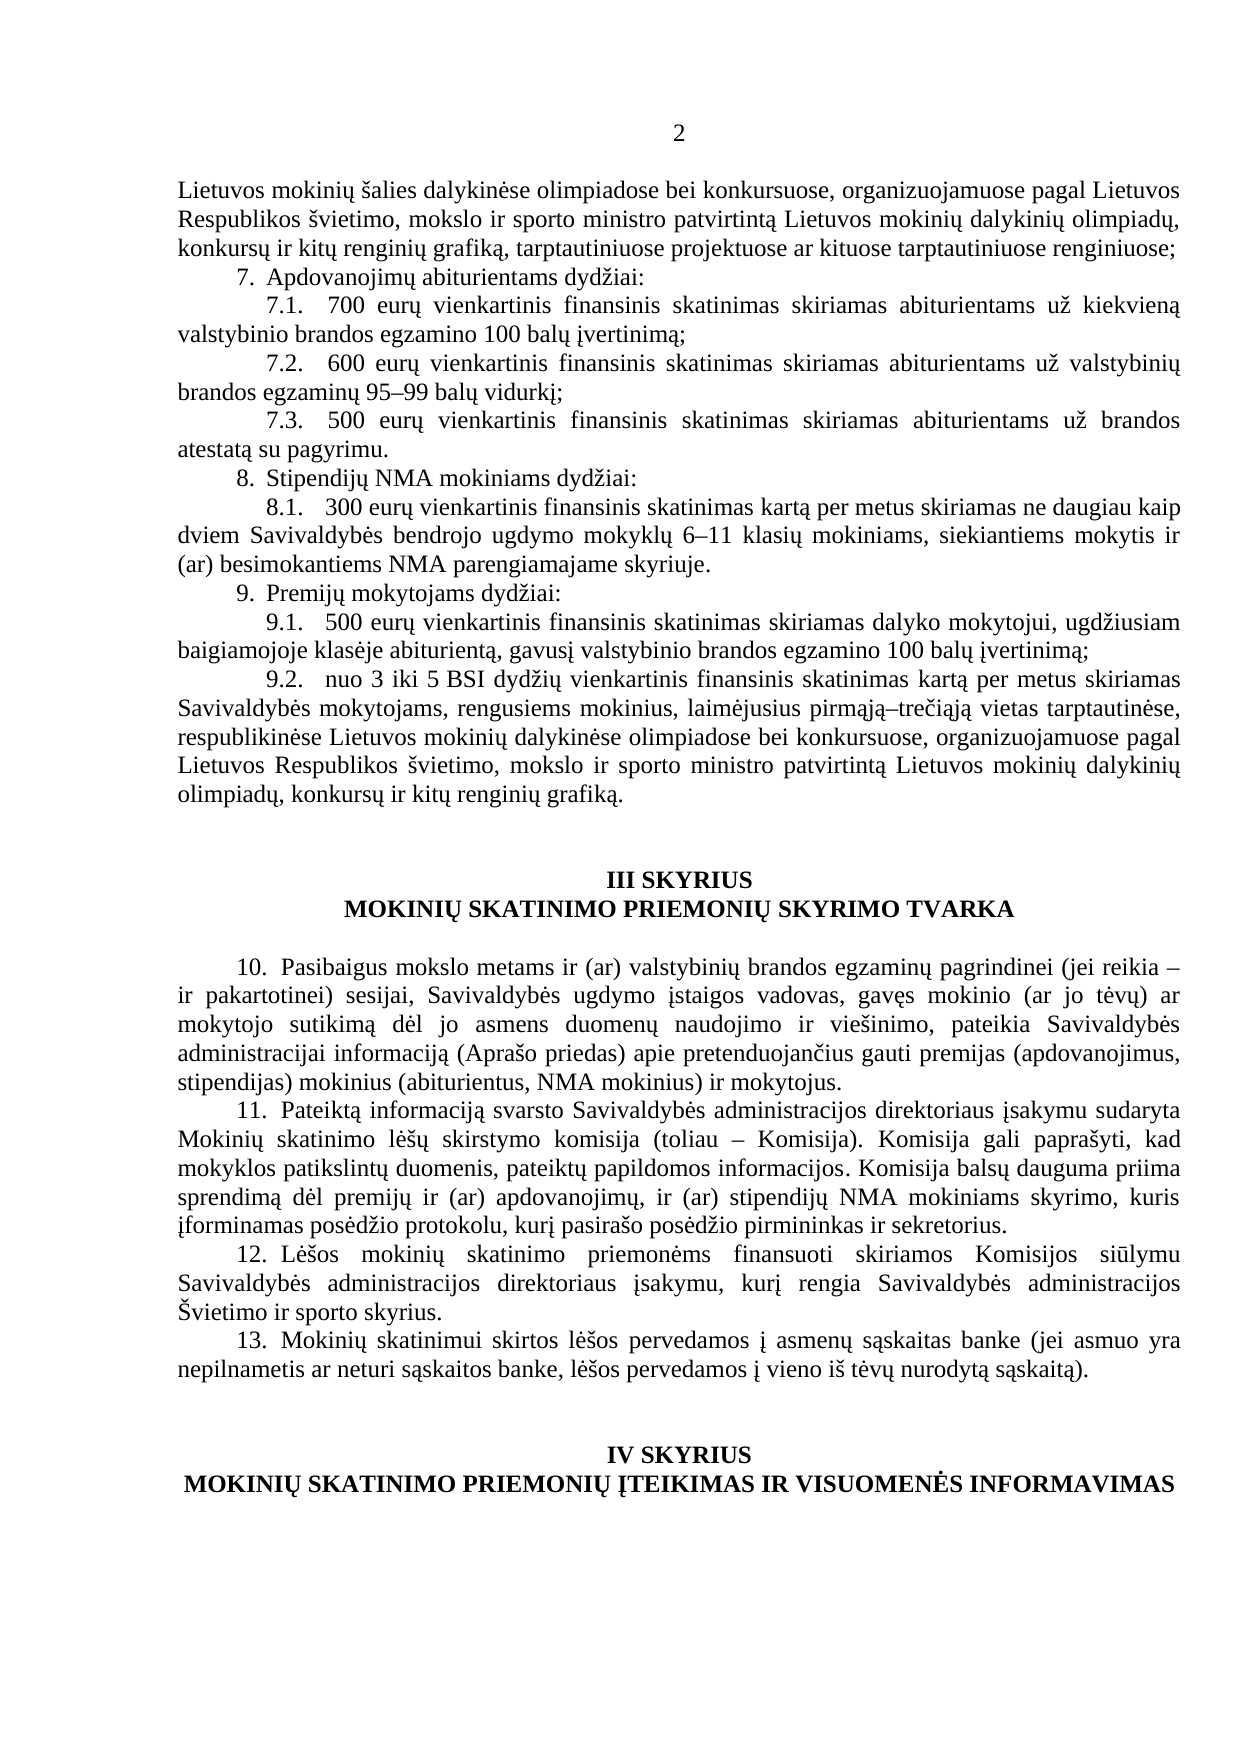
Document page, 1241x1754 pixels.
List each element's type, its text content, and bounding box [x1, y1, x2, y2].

text 7.1. 700 eurų vienkartinis finansinis skatinimas skiriamas abiturientams už kiekvieną valstybinio brandos egzamino 100 balų įvertinimą; [177, 291, 1181, 348]
text 7.2. 600 eurų vienkartinis finansinis skatinimas skiriamas abiturientams už valstybinių brandos egzaminų 95–99 balų vidurkį; [177, 348, 1181, 406]
text 8.1. 300 eurų vienkartinis finansinis skatinimas kartą per metus skiriamas ne daugiau kaip dviem Savivaldybės bendrojo ugdymo mokyklų 6–11 klasių mokiniams, siekiantiems mokytis ir (ar) besimokantiems NMA parengiamajame skyriuje. [177, 492, 1181, 578]
text 11. Pateiktą informaciją svarsto Savivaldybės administracijos direktoriaus įsakymu sudaryta Mokinių skatinimo lėšų skirstymo komisija (toliau – Komisija). Komisija gali paprašyti, kad mokyklos patikslintų duomenis, pateiktų papildomos informacijos. Komisija balsų dauguma priima sprendimą dėl premijų ir (ar) apdovanojimų, ir (ar) stipendijų NMA mokiniams skyrimo, kuris įforminamas posėdžio protokolu, kurį pasirašo posėdžio pirmininkas ir sekretorius. [177, 1096, 1181, 1239]
text 9.2. nuo 3 iki 5 BSI dydžių vienkartinis finansinis skatinimas kartą per metus skiriamas Savivaldybės mokytojams, rengusiems mokinius, laimėjusius pirmąją–trečiąją vietas tarptautinėse, respublikinėse Lietuvos mokinių dalykinėse olimpiadose bei konkursuose, organizuojamuose pagal Lietuvos Respublikos švietimo, mokslo ir sporto ministro patvirtintą Lietuvos mokinių dalykinių olimpiadų, konkursų ir kitų renginių grafiką. [177, 664, 1181, 808]
text 8. Stipendijų NMA mokiniams dydžiai: [236, 463, 1181, 492]
text 12. Lėšos mokinių skatinimo priemonėms finansuoti skiriamos Komisijos siūlymu Savivaldybės administracijos direktoriaus įsakymu, kurį rengia Savivaldybės administracijos Švietimo ir sporto skyrius. [177, 1239, 1181, 1326]
text III SKYRIUS [177, 866, 1181, 894]
text 13. Mokinių skatinimui skirtos lėšos pervedamos į asmenų sąskaitas banke (jei asmuo yra nepilnametis ar neturi sąskaitos banke, lėšos pervedamos į vieno iš tėvų nurodytą sąskaitą). [177, 1326, 1181, 1383]
text MOKINIŲ SKATINIMO PRIEMONIŲ ĮTEIKIMAS IR VISUOMENĖS INFORMAVIMAS [177, 1469, 1181, 1498]
text 9. Premijų mokytojams dydžiai: [177, 578, 1181, 607]
text 7. Apdovanojimų abiturientams dydžiai: [236, 262, 1181, 291]
text IV SKYRIUS [177, 1441, 1181, 1469]
text Lietuvos mokinių šalies dalykinėse olimpiadose bei konkursuose, organizuojamuose pagal Lietuvos Respublikos švietimo, mokslo ir sporto ministro patvirtintą Lietuvos mokinių dalykinių olimpiadų, konkursų ir kitų renginių grafiką, tarptautiniuose projektuose ar kituose tarptautiniuose renginiuose; [177, 176, 1181, 262]
text 10. Pasibaigus mokslo metams ir (ar) valstybinių brandos egzaminų pagrindinei (jei reikia – ir pakartotinei) sesijai, Savivaldybės ugdymo įstaigos vadovas, gavęs mokinio (ar jo tėvų) ar mokytojo sutikimą dėl jo asmens duomenų naudojimo ir viešinimo, pateikia Savivaldybės administracijai informaciją (Aprašo priedas) apie pretenduojančius gauti premijas (apdovanojimus, stipendijas) mokinius (abiturientus, NMA mokinius) ir mokytojus. [177, 952, 1181, 1096]
text 7.3. 500 eurų vienkartinis finansinis skatinimas skiriamas abiturientams už brandos atestatą su pagyrimu. [177, 406, 1181, 463]
text MOKINIŲ SKATINIMO PRIEMONIŲ SKYRIMO TVARKA [177, 894, 1181, 923]
text 9.1. 500 eurų vienkartinis finansinis skatinimas skiriamas dalyko mokytojui, ugdžiusiam baigiamojoje klasėje abiturientą, gavusį valstybinio brandos egzamino 100 balų įvertinimą; [177, 607, 1181, 664]
